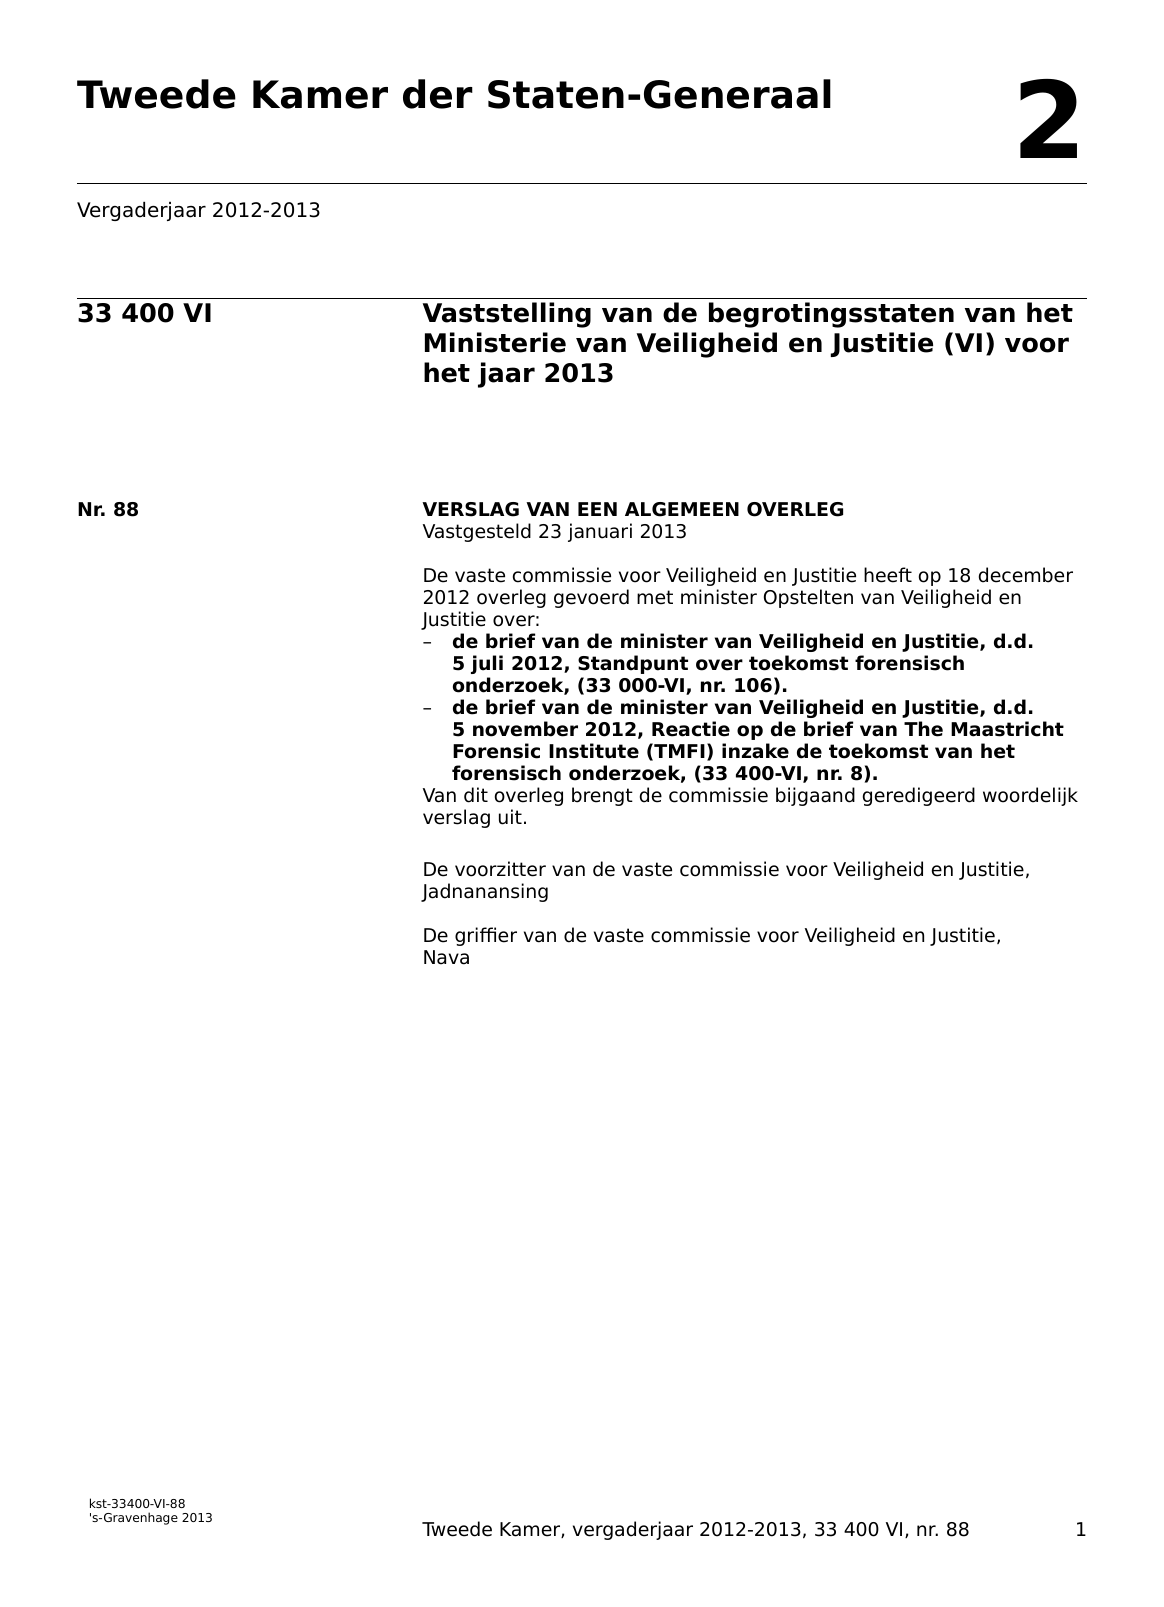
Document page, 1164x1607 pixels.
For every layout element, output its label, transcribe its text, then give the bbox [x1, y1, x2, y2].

text De voorzitter van de vaste commissie voor Veiligheid en Justitie, Jadnanansing [422, 859, 1087, 903]
text – de brief van de minister van Veiligheid en Justitie, d.d. 5 november 2012, Reactie op de brief van The Maastricht Forensic Institute (TMFI) inzake de toekomst van het forensisch onderzoek, (33 400-VI, nr. 8). [422, 697, 1087, 785]
text Van dit overleg brengt de commissie bijgaand geredigeerd woordelijk verslag uit. [422, 785, 1087, 829]
text 's-Gravenhage 2013 [88, 1511, 323, 1525]
text kst-33400-VI-88 [88, 1497, 323, 1511]
text – de brief van de minister van Veiligheid en Justitie, d.d. 5 juli 2012, Standpunt over toekomst forensisch onderzoek, (33 000-VI, nr. 106). [422, 631, 1087, 697]
subtitle 33 400 VI Vaststelling van de begrotingsstaten van het Ministerie van Veiligheid en Justitie (VI) voor het jaar 2013 [77, 299, 1087, 388]
text De vaste commissie voor Veiligheid en Justitie heeft op 18 december 2012 overleg gevoerd met minister Opstelten van Veiligheid en Justitie over: [422, 565, 1087, 631]
table_header 2 [886, 59, 1087, 183]
subtitle Nr. 88 VERSLAG VAN EEN ALGEMEEN OVERLEG [77, 499, 1087, 521]
table_header Tweede Kamer der Staten-Generaal [77, 59, 886, 183]
text De griffier van de vaste commissie voor Veiligheid en Justitie, Nava [422, 925, 1087, 969]
text Vastgesteld 23 januari 2013 [422, 521, 1087, 543]
table_cell Vergaderjaar 2012-2013 [77, 184, 1087, 298]
